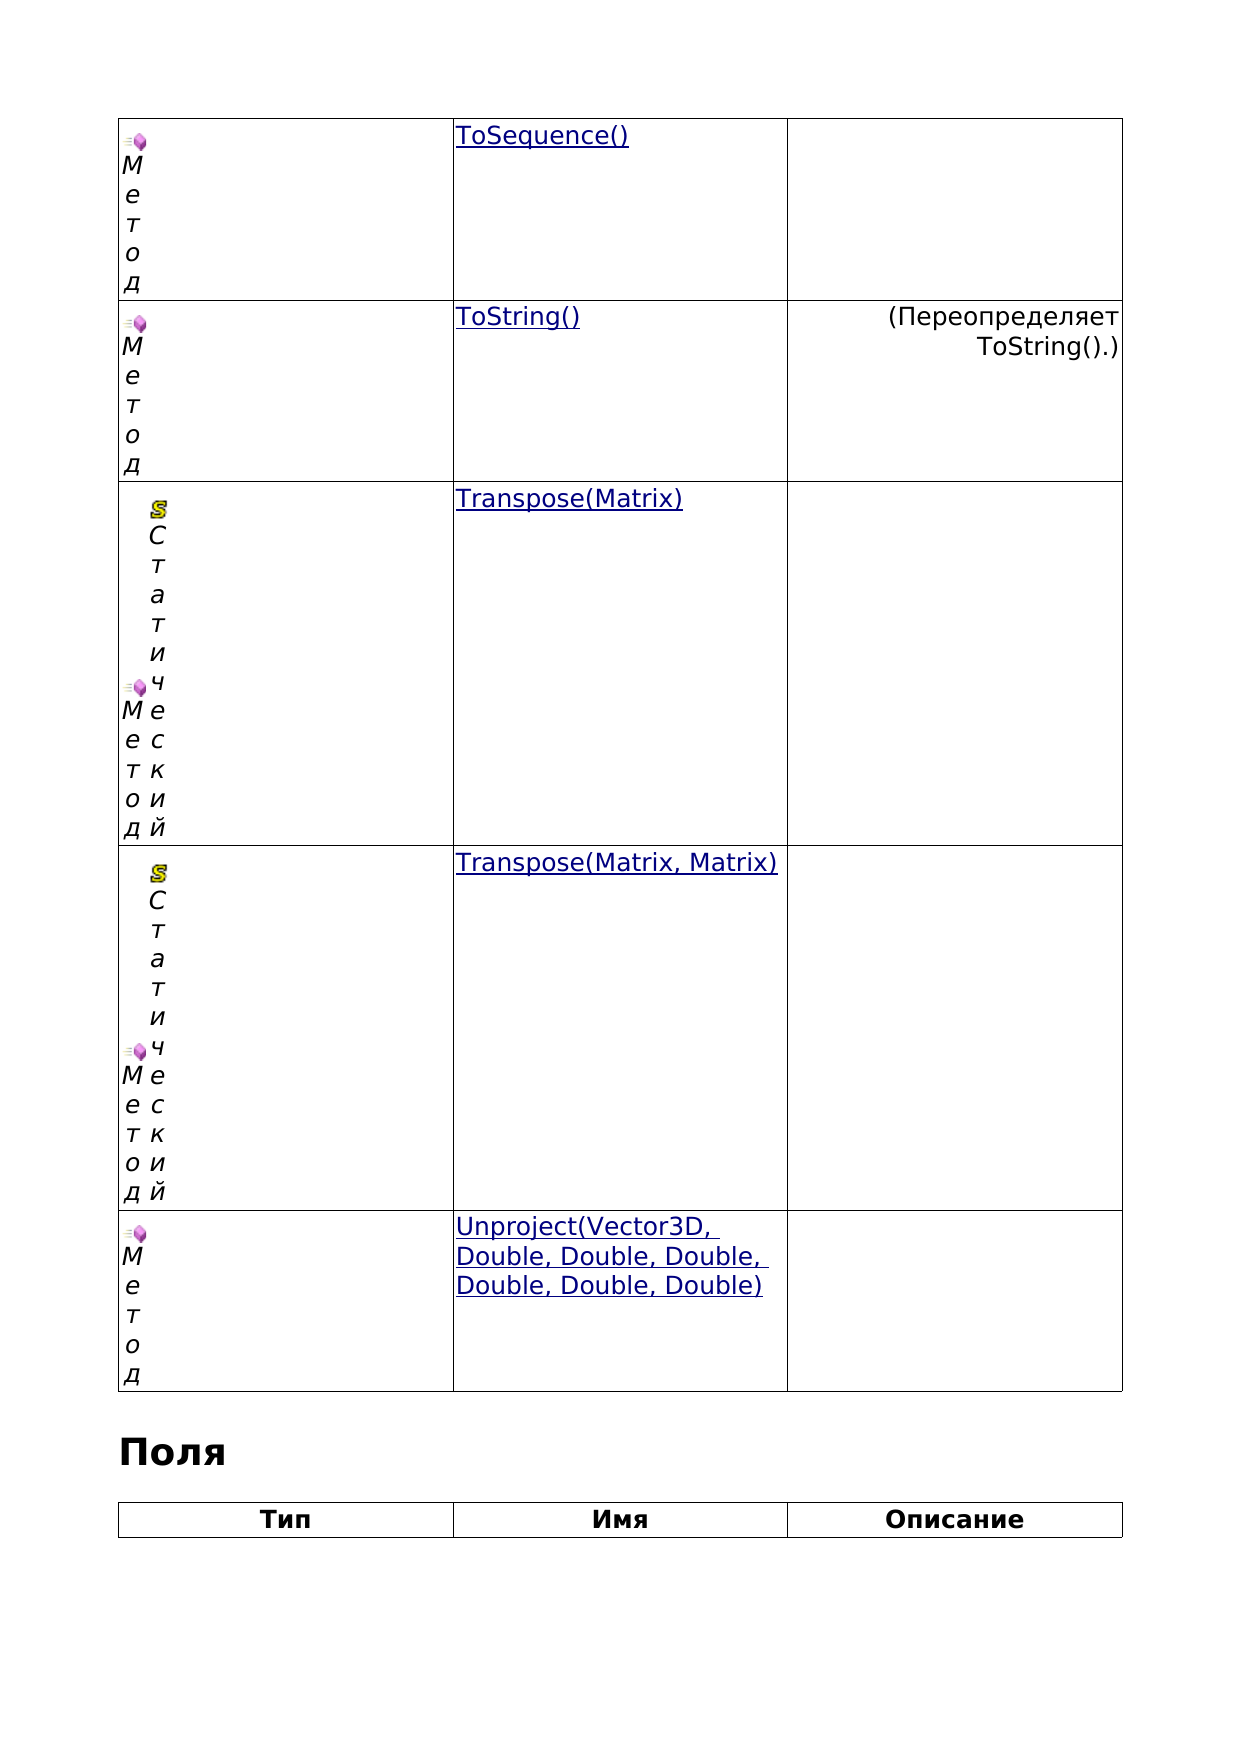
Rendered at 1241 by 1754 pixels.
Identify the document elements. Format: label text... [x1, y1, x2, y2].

picture [121, 679, 146, 697]
subtitle Поля [118, 1431, 1122, 1474]
table_header Тип [119, 1503, 453, 1537]
table_cell Unproject(Vector3D, Double, Double, Double, Double, Double, Double) [454, 1211, 787, 1391]
picture [121, 1043, 146, 1061]
table_cell [788, 119, 1122, 299]
picture [146, 860, 172, 886]
table_cell Transpose(Matrix, Matrix) [454, 846, 787, 1209]
table_cell [788, 482, 1122, 845]
picture [146, 496, 172, 522]
table_cell [119, 301, 453, 481]
table_cell [119, 482, 453, 845]
table_cell [119, 846, 453, 1209]
table_header Имя [454, 1503, 787, 1537]
table_cell [119, 119, 453, 299]
picture [121, 315, 147, 333]
table_header Описание [788, 1503, 1122, 1537]
picture [121, 1225, 147, 1243]
table_cell [119, 1211, 453, 1391]
table_cell Transpose(Matrix) [454, 482, 787, 845]
table_cell (Переопределяет ToString().) [788, 301, 1122, 481]
table_cell [788, 846, 1122, 1209]
table_cell ToSequence() [454, 119, 787, 299]
picture [121, 133, 147, 151]
table_cell ToString() [454, 301, 787, 481]
table_cell [788, 1211, 1122, 1391]
